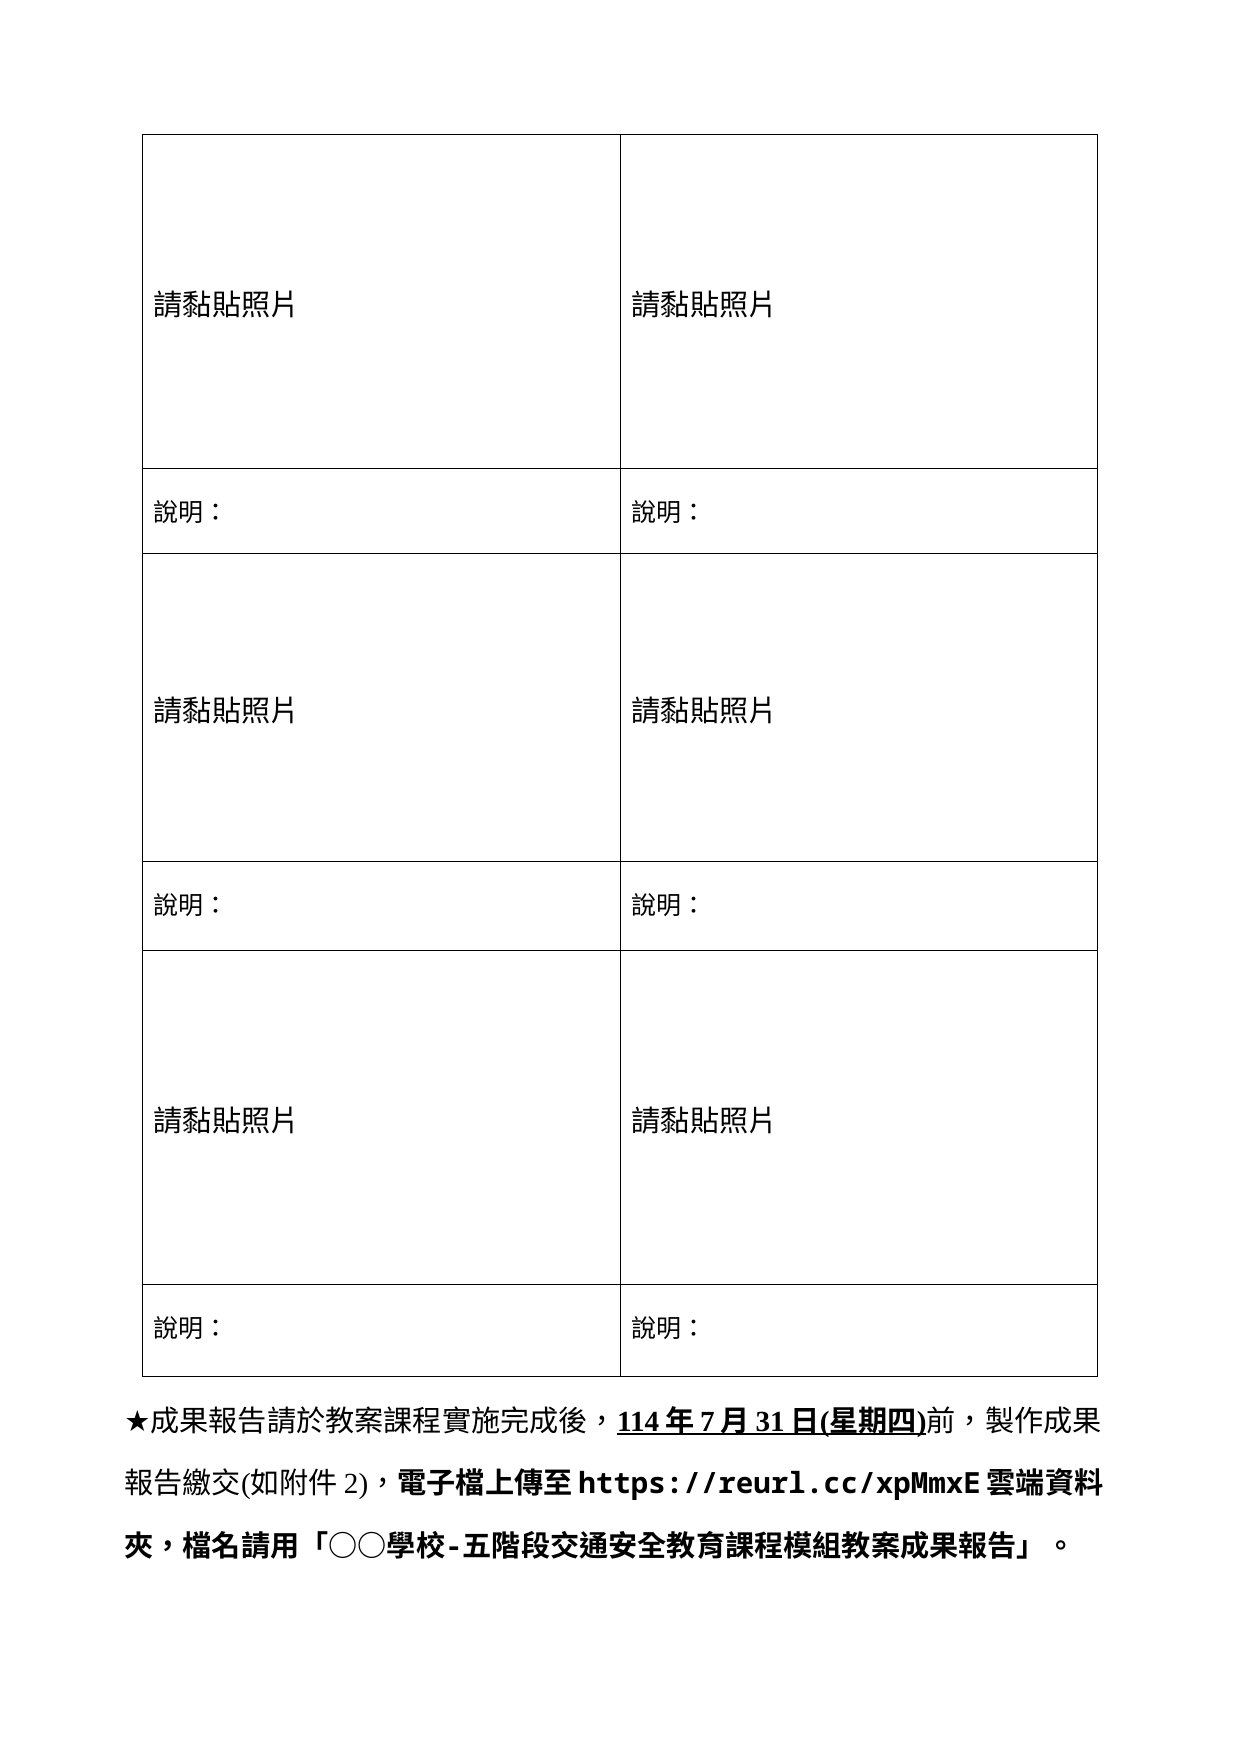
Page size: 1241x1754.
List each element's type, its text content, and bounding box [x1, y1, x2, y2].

table_cell 說明： [143, 862, 620, 950]
table_header 請黏貼照片 [621, 135, 1097, 468]
table_cell 說明： [143, 1285, 620, 1376]
text ★成果報告請於教案課程實施完成後，114年7月31日(星期四)前，製作成果報告繳交(如附件2)，電子檔上傳至https://reurl.cc/xpMmxE雲端資料夾，檔名請用「○○學校-五階段交通安全教育課程模組教案成果報告」。 [124, 1377, 1116, 1564]
table_cell 說明： [621, 862, 1097, 950]
table_cell 說明： [143, 469, 620, 553]
table_cell 請黏貼照片 [143, 554, 620, 861]
table_header 請黏貼照片 [143, 135, 620, 468]
table_cell 請黏貼照片 [621, 554, 1097, 861]
table_cell 說明： [621, 1285, 1097, 1376]
table_cell 請黏貼照片 [143, 951, 620, 1283]
table_cell 說明： [621, 469, 1097, 553]
table_cell 請黏貼照片 [621, 951, 1097, 1283]
